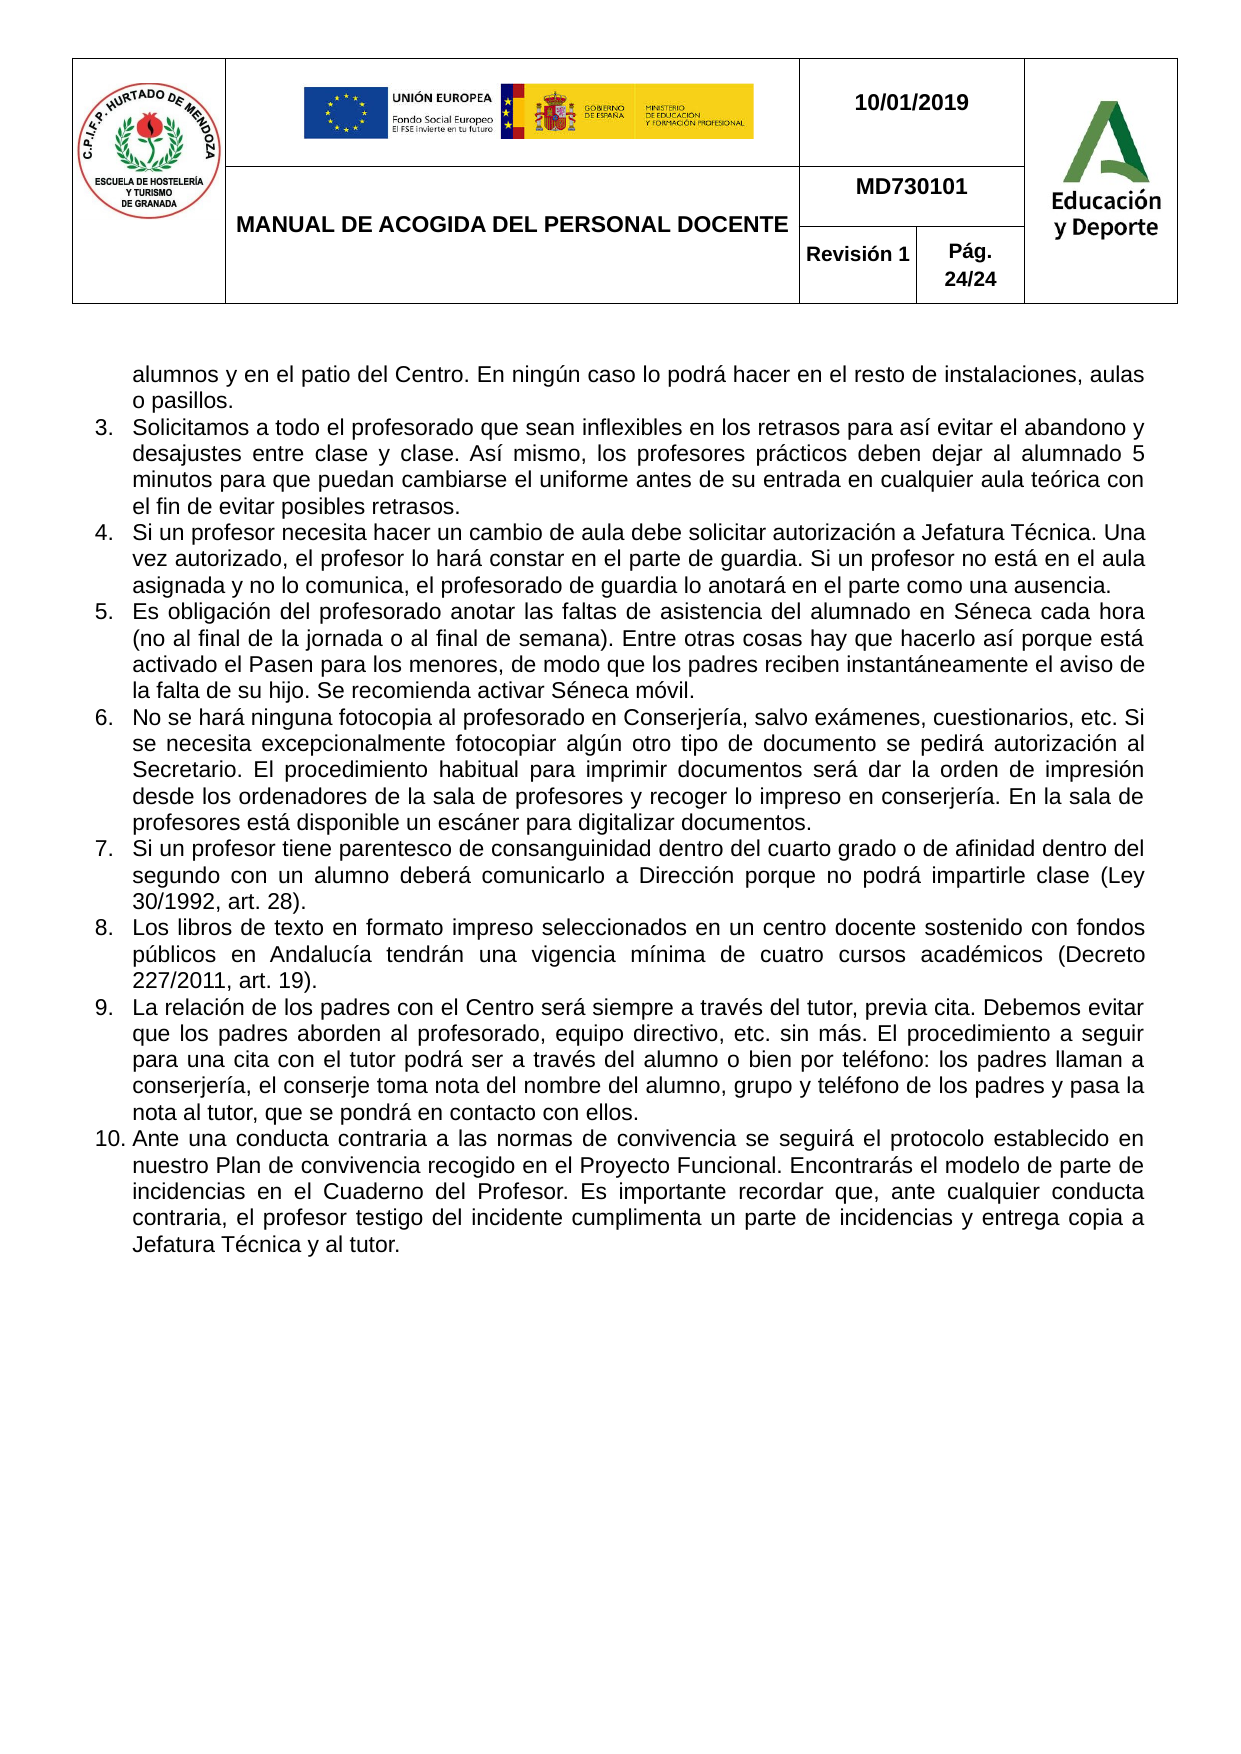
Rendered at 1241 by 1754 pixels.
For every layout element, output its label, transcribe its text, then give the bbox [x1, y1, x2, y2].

list Solicitamos a todo el profesorado que sean inflexibles en los retrasos para así evitar el abandono y desajustes entre clase y clase. Así mismo, los profesores prácticos deben dejar al alumnado 5 minutos para que puedan cambiarse el uniforme antes de su entrada en cualquier aula teórica con el fin de evitar posibles retrasos. [94, 414, 1146, 519]
list La relación de los padres con el Centro será siempre a través del tutor, previa cita. Debemos evitar que los padres aborden al profesorado, equipo directivo, etc. sin más. El procedimiento a seguir para una cita con el tutor podrá ser a través del alumno o bien por teléfono: los padres llaman a conserjería, el conserje toma nota del nombre del alumno, grupo y teléfono de los padres y pasa la nota al tutor, que se pondrá en contacto con ellos. [94, 993, 1146, 1125]
picture [1047, 98, 1164, 240]
list No se hará ninguna fotocopia al profesorado en Conserjería, salvo exámenes, cuestionarios, etc. Si se necesita excepcionalmente fotocopiar algún otro tipo de documento se pedirá autorización al Secretario. El procedimiento habitual para imprimir documentos será dar la orden de impresión desde los ordenadores de la sala de profesores y recoger lo impreso en conserjería. En la sala de profesores está disponible un escáner para digitalizar documentos. [94, 703, 1146, 835]
list alumnos y en el patio del Centro. En ningún caso lo podrá hacer en el resto de instalaciones, aulas o pasillos. [94, 361, 1146, 414]
picture [300, 83, 754, 139]
list Los libros de texto en formato impreso seleccionados en un centro docente sostenido con fondos públicos en Andalucía tendrán una vigencia mínima de cuatro cursos académicos (Decreto 227/2011, art. 19). [94, 914, 1146, 993]
list Si un profesor necesita hacer un cambio de aula debe solicitar autorización a Jefatura Técnica. Una vez autorizado, el profesor lo hará constar en el parte de guardia. Si un profesor no está en el aula asignada y no lo comunica, el profesorado de guardia lo anotará en el parte como una ausencia. [94, 519, 1146, 598]
list Si un profesor tiene parentesco de consanguinidad dentro del cuarto grado o de afinidad dentro del segundo con un alumno deberá comunicarlo a Dirección porque no podrá impartirle clase (Ley 30/1992, art. 28). [94, 835, 1146, 914]
picture [76, 83, 222, 220]
list Es obligación del profesorado anotar las faltas de asistencia del alumnado en Séneca cada hora (no al final de la jornada o al final de semana). Entre otras cosas hay que hacerlo así porque está activado el Pasen para los menores, de modo que los padres reciben instantáneamente el aviso de la falta de su hijo. Se recomienda activar Séneca móvil. [94, 598, 1146, 703]
list Ante una conducta contraria a las normas de convivencia se seguirá el protocolo establecido en nuestro Plan de convivencia recogido en el Proyecto Funcional. Encontrarás el modelo de parte de incidencias en el Cuaderno del Profesor. Es importante recordar que, ante cualquier conducta contraria, el profesor testigo del incidente cumplimenta un parte de incidencias y entrega copia a Jefatura Técnica y al tutor. [94, 1125, 1146, 1257]
